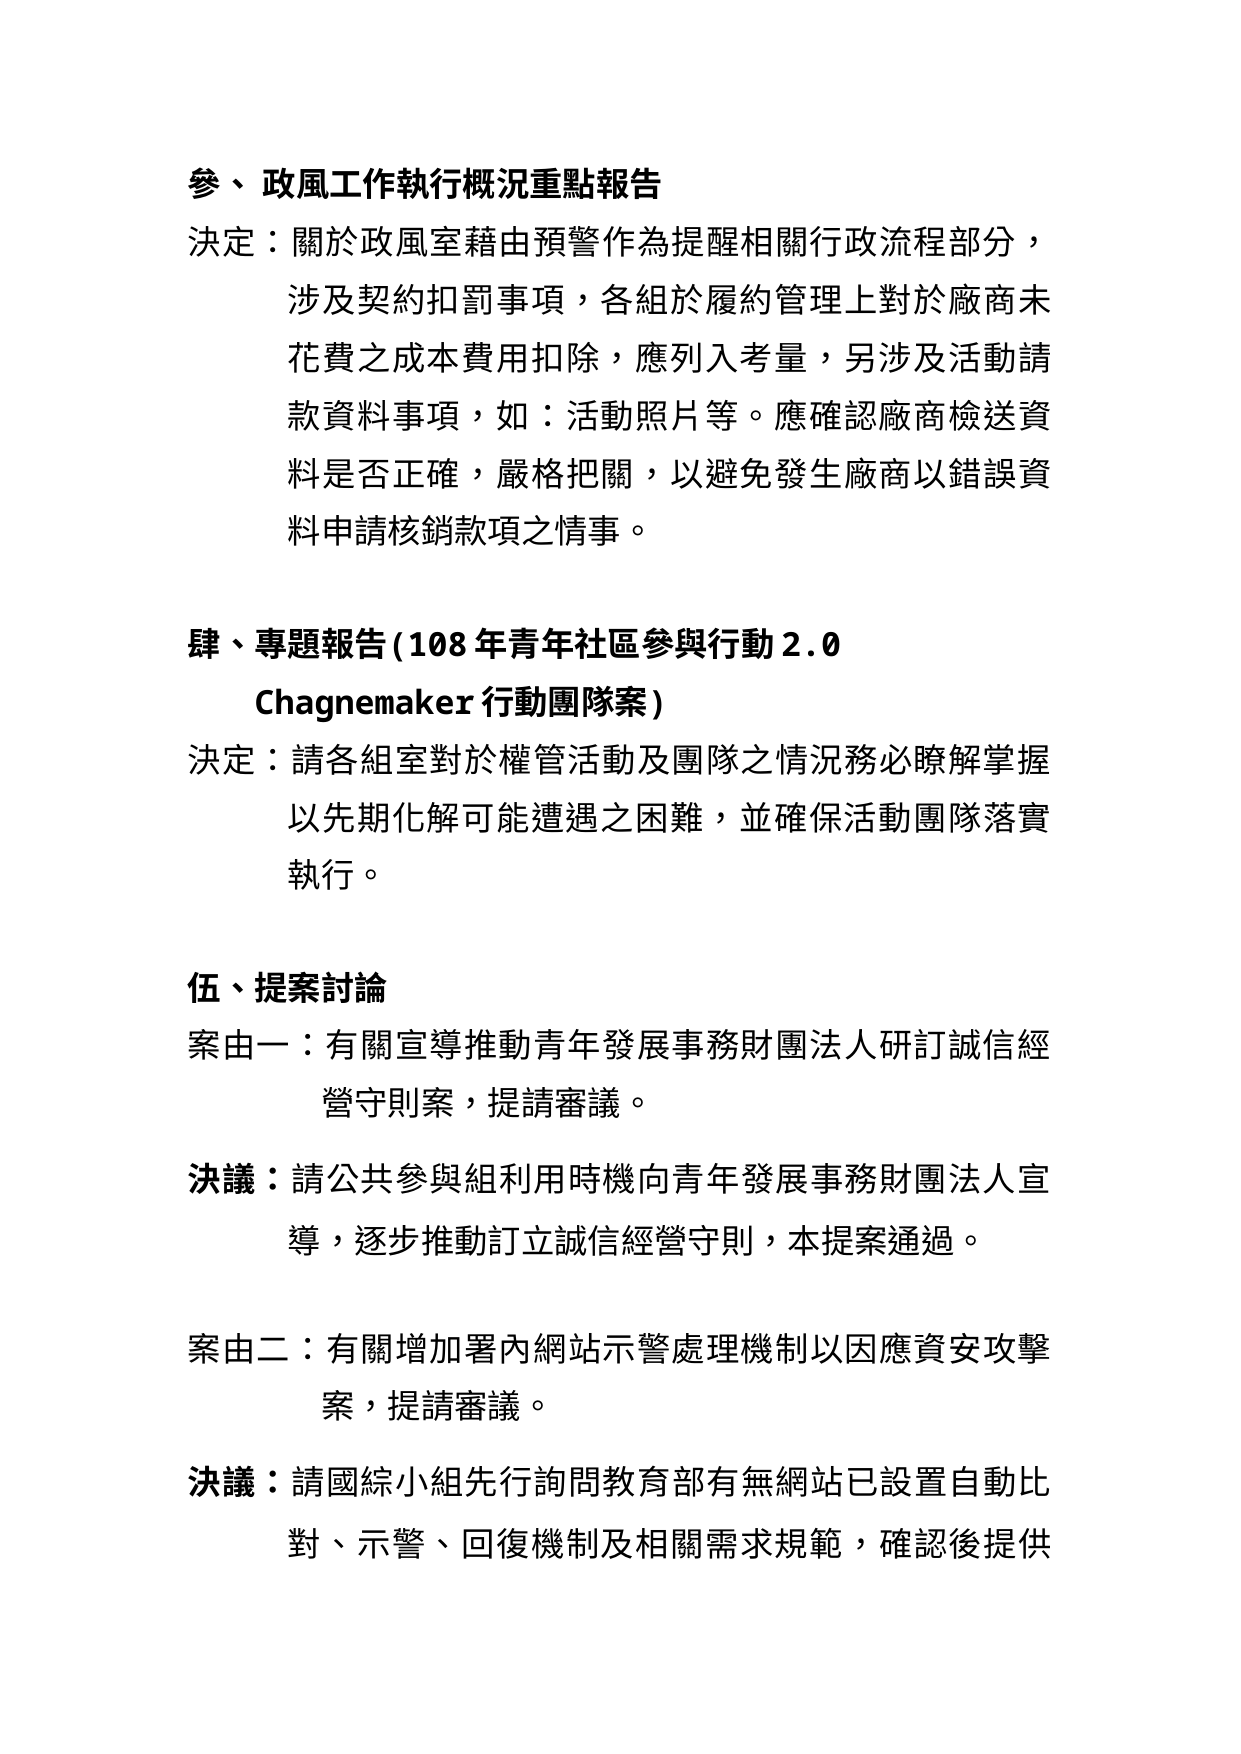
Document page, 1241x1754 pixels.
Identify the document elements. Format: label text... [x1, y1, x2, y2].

text 決議：請公共參與組利用時機向青年發展事務財團法人宣導，逐步推動訂立誠信經營守則，本提案通過。 [187, 1135, 1053, 1260]
text 案由二：有關增加署內網站示警處理機制以因應資安攻擊案，提請審議。 [187, 1322, 1053, 1428]
text 決議：請國綜小組先行詢問教育部有無網站已設置自動比對、示警、回復機制及相關需求規範，確認後提供 [187, 1438, 1053, 1563]
list 政風工作執行概況重點報告 [187, 158, 1053, 206]
text 案由一：有關宣導推動青年發展事務財團法人研訂誠信經營守則案，提請審議。 [187, 1019, 1053, 1125]
text 決定：請各組室對於權管活動及團隊之情況務必瞭解掌握，以先期化解可能遭遇之困難，並確保活動團隊落實執行。 [187, 733, 1053, 897]
text 決定：關於政風室藉由預警作為提醒相關行政流程部分，涉及契約扣罰事項，各組於履約管理上對於廠商未花費之成本費用扣除，應列入考量，另涉及活動請款資料事項，如：活動照片等。應確認廠商檢送資料是否正確，嚴格把關，以避免發生廠商以錯誤資料申請核銷款項之情事。 [187, 216, 1053, 553]
text 伍、提案討論 [187, 961, 1053, 1010]
text 肆、專題報告(108年青年社區參與行動2.0 Chagnemaker行動團隊案) [187, 617, 1053, 724]
